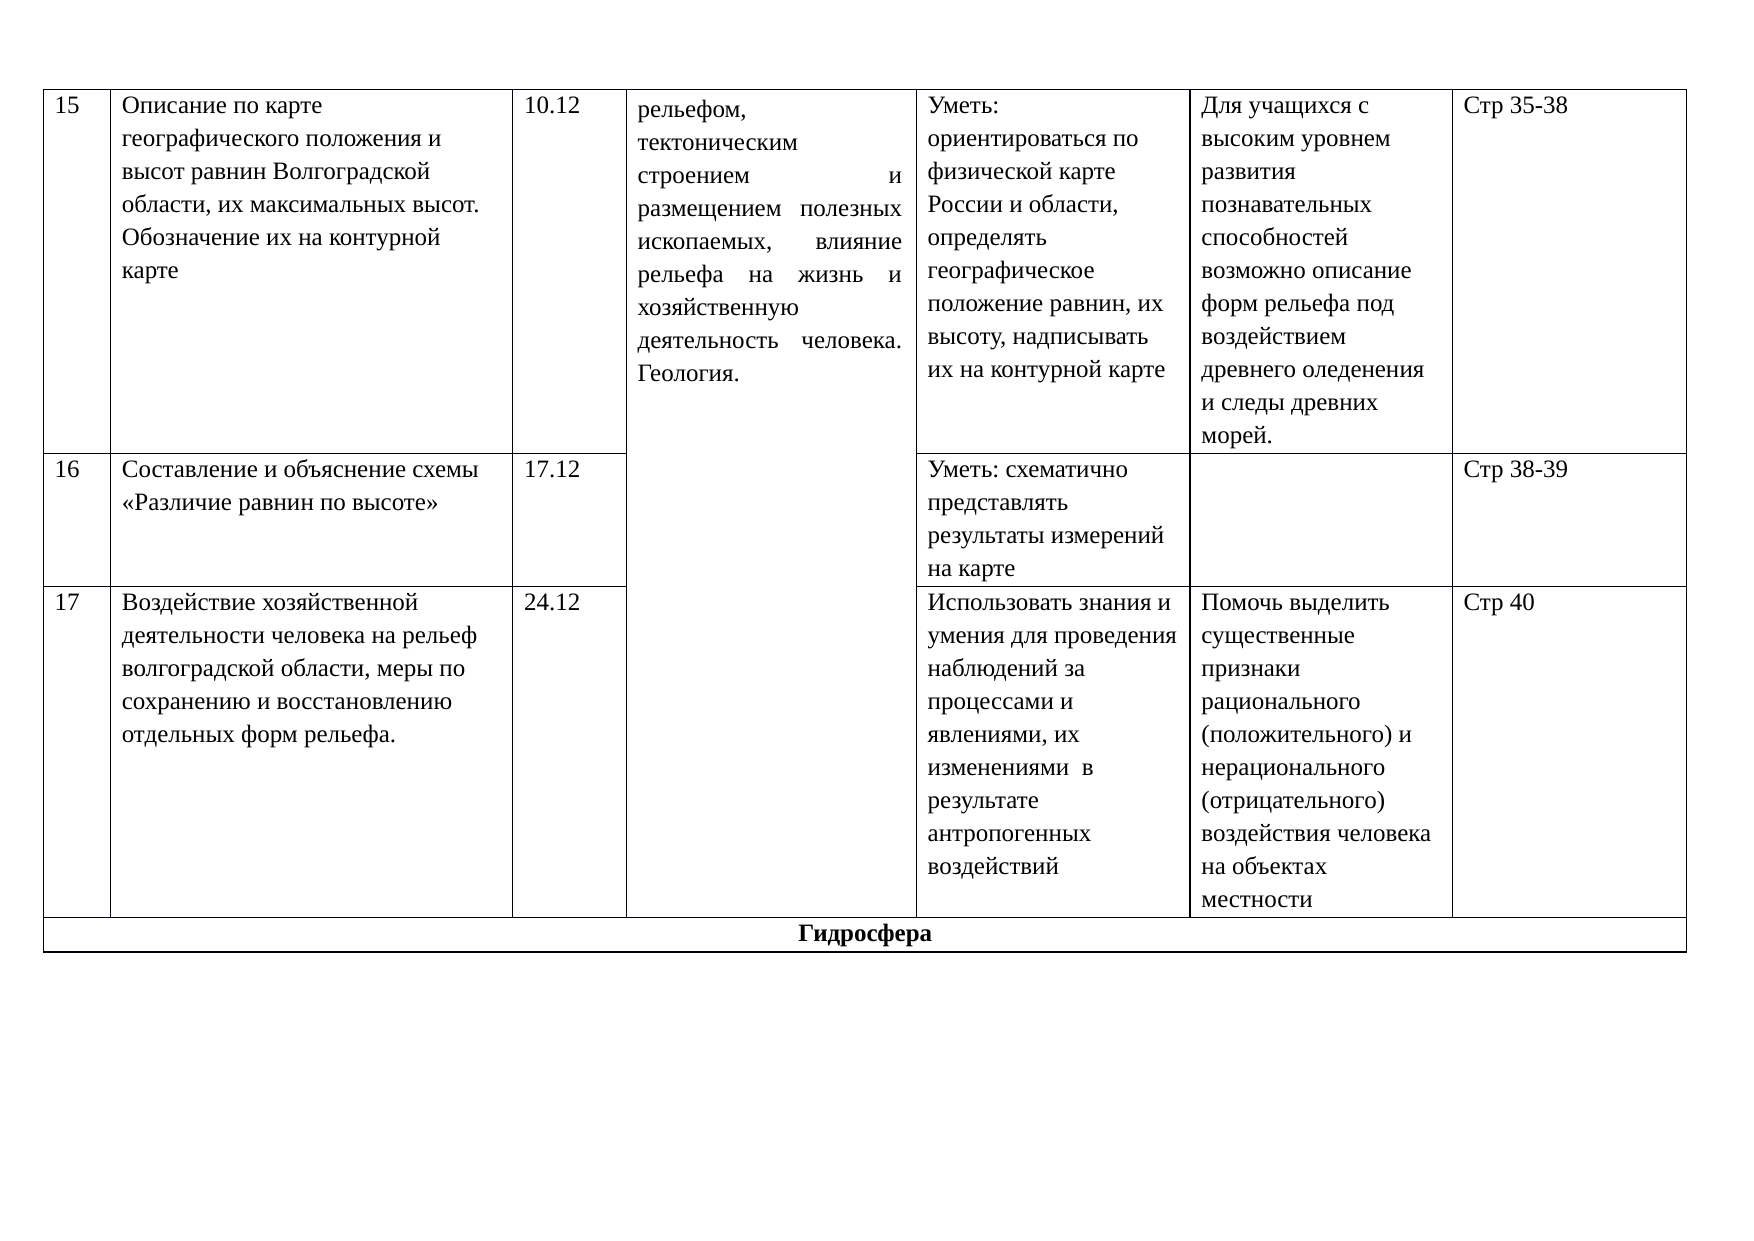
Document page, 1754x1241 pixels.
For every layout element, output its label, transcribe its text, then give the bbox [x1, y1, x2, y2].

table_cell Составление и объяснение схемы «Различие равнин по высоте» [111, 454, 512, 586]
table_cell 10.12 [513, 90, 626, 453]
table_cell 17.12 [513, 454, 626, 586]
table_cell Воздействие хозяйственной деятельности человека на рельеф волгоградской области, меры по сохранению и восстановлению отдельных форм рельефа. [111, 587, 512, 917]
table_cell рельефом, тектоническим строением и размещением полезных ископаемых, влияние рельефа на жизнь и хозяйственную деятельность человека. Геология. [627, 90, 916, 917]
table_cell Стр 40 [1453, 587, 1686, 917]
table_cell Для учащихся с высоким уровнем развития познавательных способностей возможно описание форм рельефа под воздействием древнего оледенения и следы древних морей. [1191, 90, 1452, 453]
table_cell 15 [44, 90, 110, 453]
table_cell Уметь: схематично представлять результаты измерений на карте [917, 454, 1189, 586]
table_cell 17 [44, 587, 110, 917]
table_cell Уметь: ориентироваться по физической карте России и области, определять географическое положение равнин, их высоту, надписывать их на контурной карте [917, 90, 1189, 453]
table_cell 16 [44, 454, 110, 586]
table_cell 24.12 [513, 587, 626, 917]
table_cell Стр 38-39 [1453, 454, 1686, 586]
table_cell Помочь выделить существенные признаки рационального (положительного) и нерационального (отрицательного) воздействия человека на объектах местности [1191, 587, 1452, 917]
table_cell Гидросфера [44, 918, 1686, 951]
table_cell Использовать знания и умения для проведения наблюдений за процессами и явлениями, их изменениями в результате антропогенных воздействий [917, 587, 1189, 917]
table_cell Описание по карте географического положения и высот равнин Волгоградской области, их максимальных высот. Обозначение их на контурной карте [111, 90, 512, 453]
table_cell [1191, 454, 1452, 586]
table_cell Стр 35-38 [1453, 90, 1686, 453]
